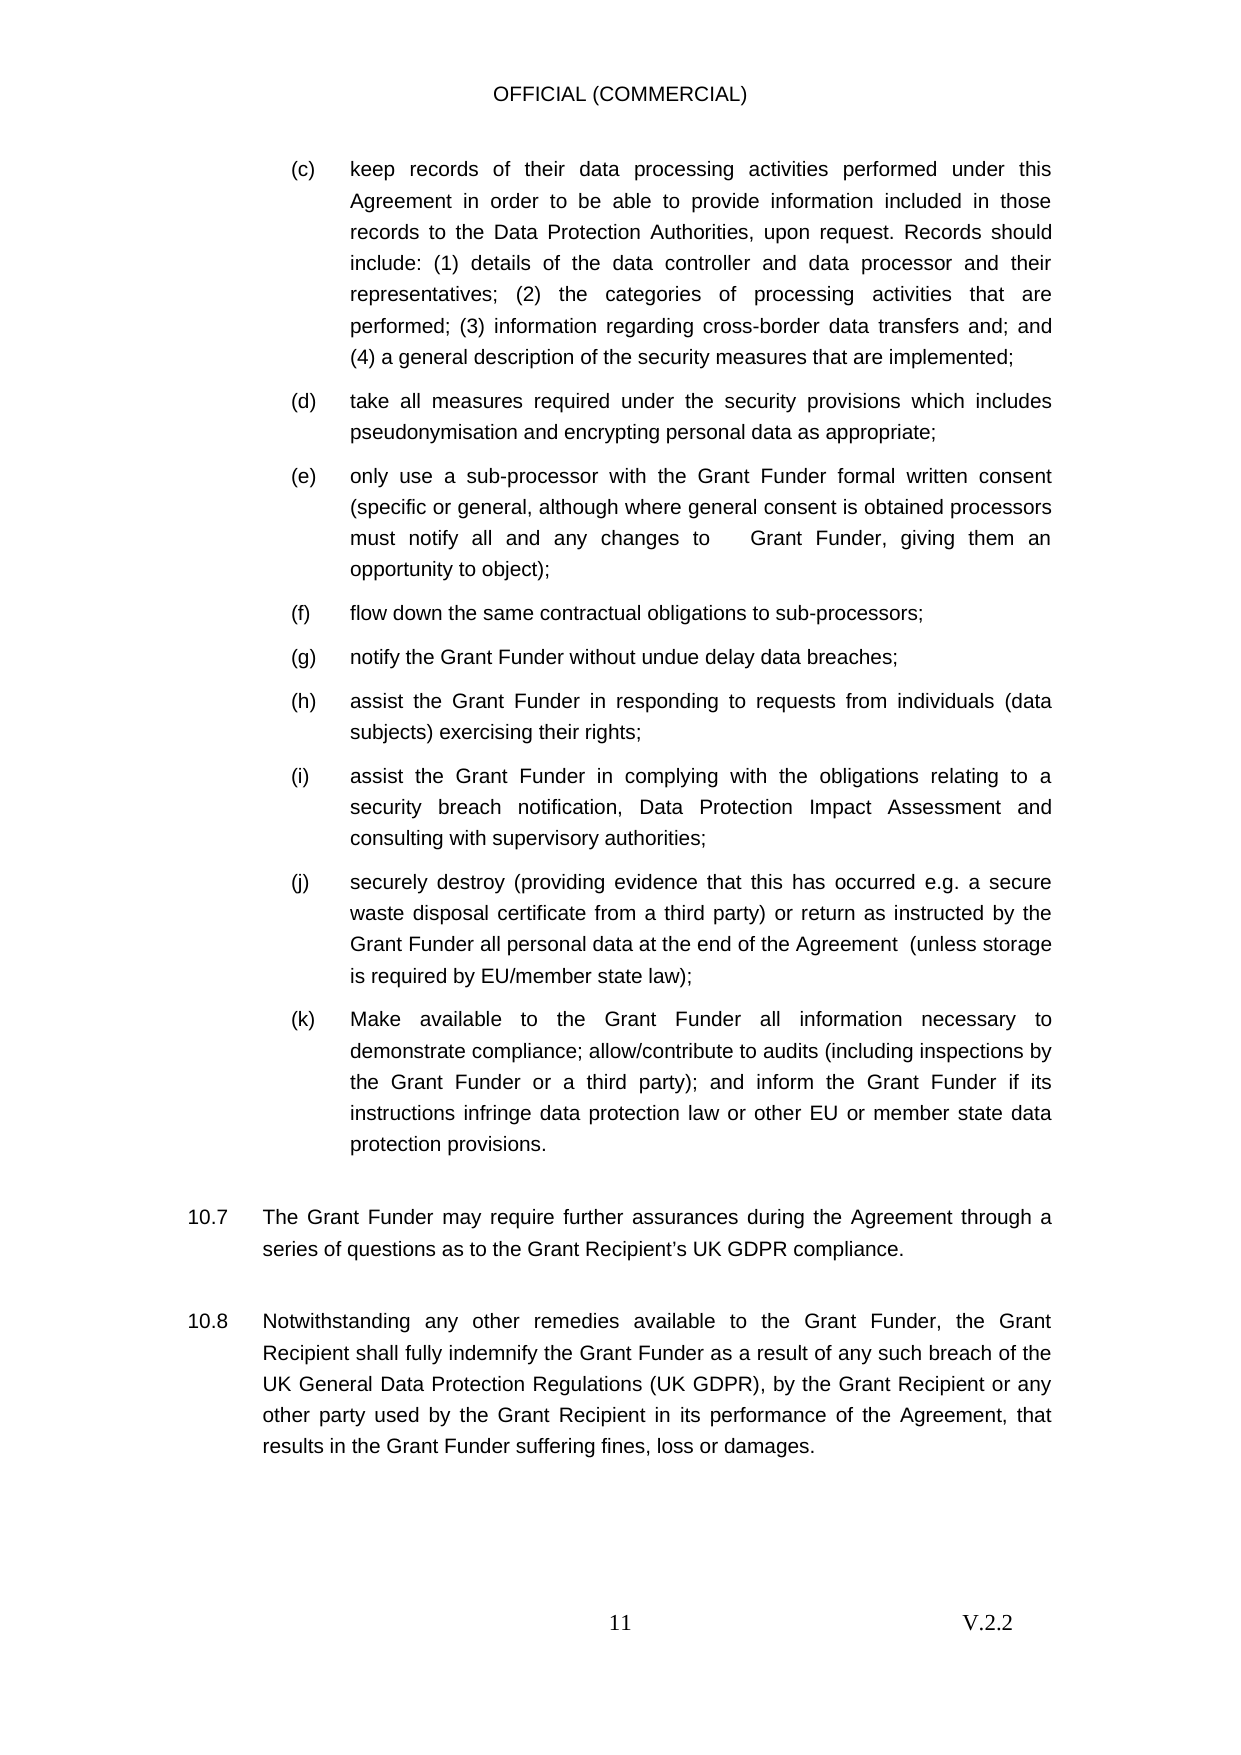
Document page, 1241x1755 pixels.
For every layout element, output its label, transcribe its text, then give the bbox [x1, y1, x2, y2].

subtitle only use a sub-processor with the Grant Funder formal written consent (specific or general, although where general consent is obtained processors must notify all and any changes to Grant Funder, giving them an opportunity to object); [291, 456, 1053, 581]
subtitle assist the Grant Funder in responding to requests from individuals (data subjects) exercising their rights; [291, 681, 1053, 744]
subtitle Make available to the Grant Funder all information necessary to demonstrate compliance; allow/contribute to audits (including inspections by the Grant Funder or a third party); and inform the Grant Funder if its instructions infringe data protection law or other EU or member state data protection provisions. [291, 1000, 1053, 1156]
subtitle take all measures required under the security provisions which includes pseudonymisation and encrypting personal data as appropriate; [291, 381, 1053, 444]
subtitle The Grant Funder may require further assurances during the Agreement through a series of questions as to the Grant Recipient’s UK GDPR compliance. [187, 1198, 1053, 1260]
subtitle securely destroy (providing evidence that this has occurred e.g. a secure waste disposal certificate from a third party) or return as instructed by the Grant Funder all personal data at the end of the Agreement (unless storage is required by EU/member state law); [291, 862, 1053, 987]
subtitle assist the Grant Funder in complying with the obligations relating to a security breach notification, Data Protection Impact Assessment and consulting with supervisory authorities; [291, 756, 1053, 850]
subtitle notify the Grant Funder without undue delay data breaches; [291, 637, 1053, 669]
subtitle keep records of their data processing activities performed under this Agreement in order to be able to provide information included in those records to the Data Protection Authorities, upon request. Records should include: (1) details of the data controller and data processor and their representatives; (2) the categories of processing activities that are performed; (3) information regarding cross-border data transfers and; and (4) a general description of the security measures that are implemented; [291, 150, 1053, 369]
subtitle Notwithstanding any other remedies available to the Grant Funder, the Grant Recipient shall fully indemnify the Grant Funder as a result of any such breach of the UK General Data Protection Regulations (UK GDPR), by the Grant Recipient or any other party used by the Grant Recipient in its performance of the Agreement, that results in the Grant Funder suffering fines, loss or damages. [187, 1302, 1053, 1458]
subtitle flow down the same contractual obligations to sub-processors; [291, 594, 1053, 625]
